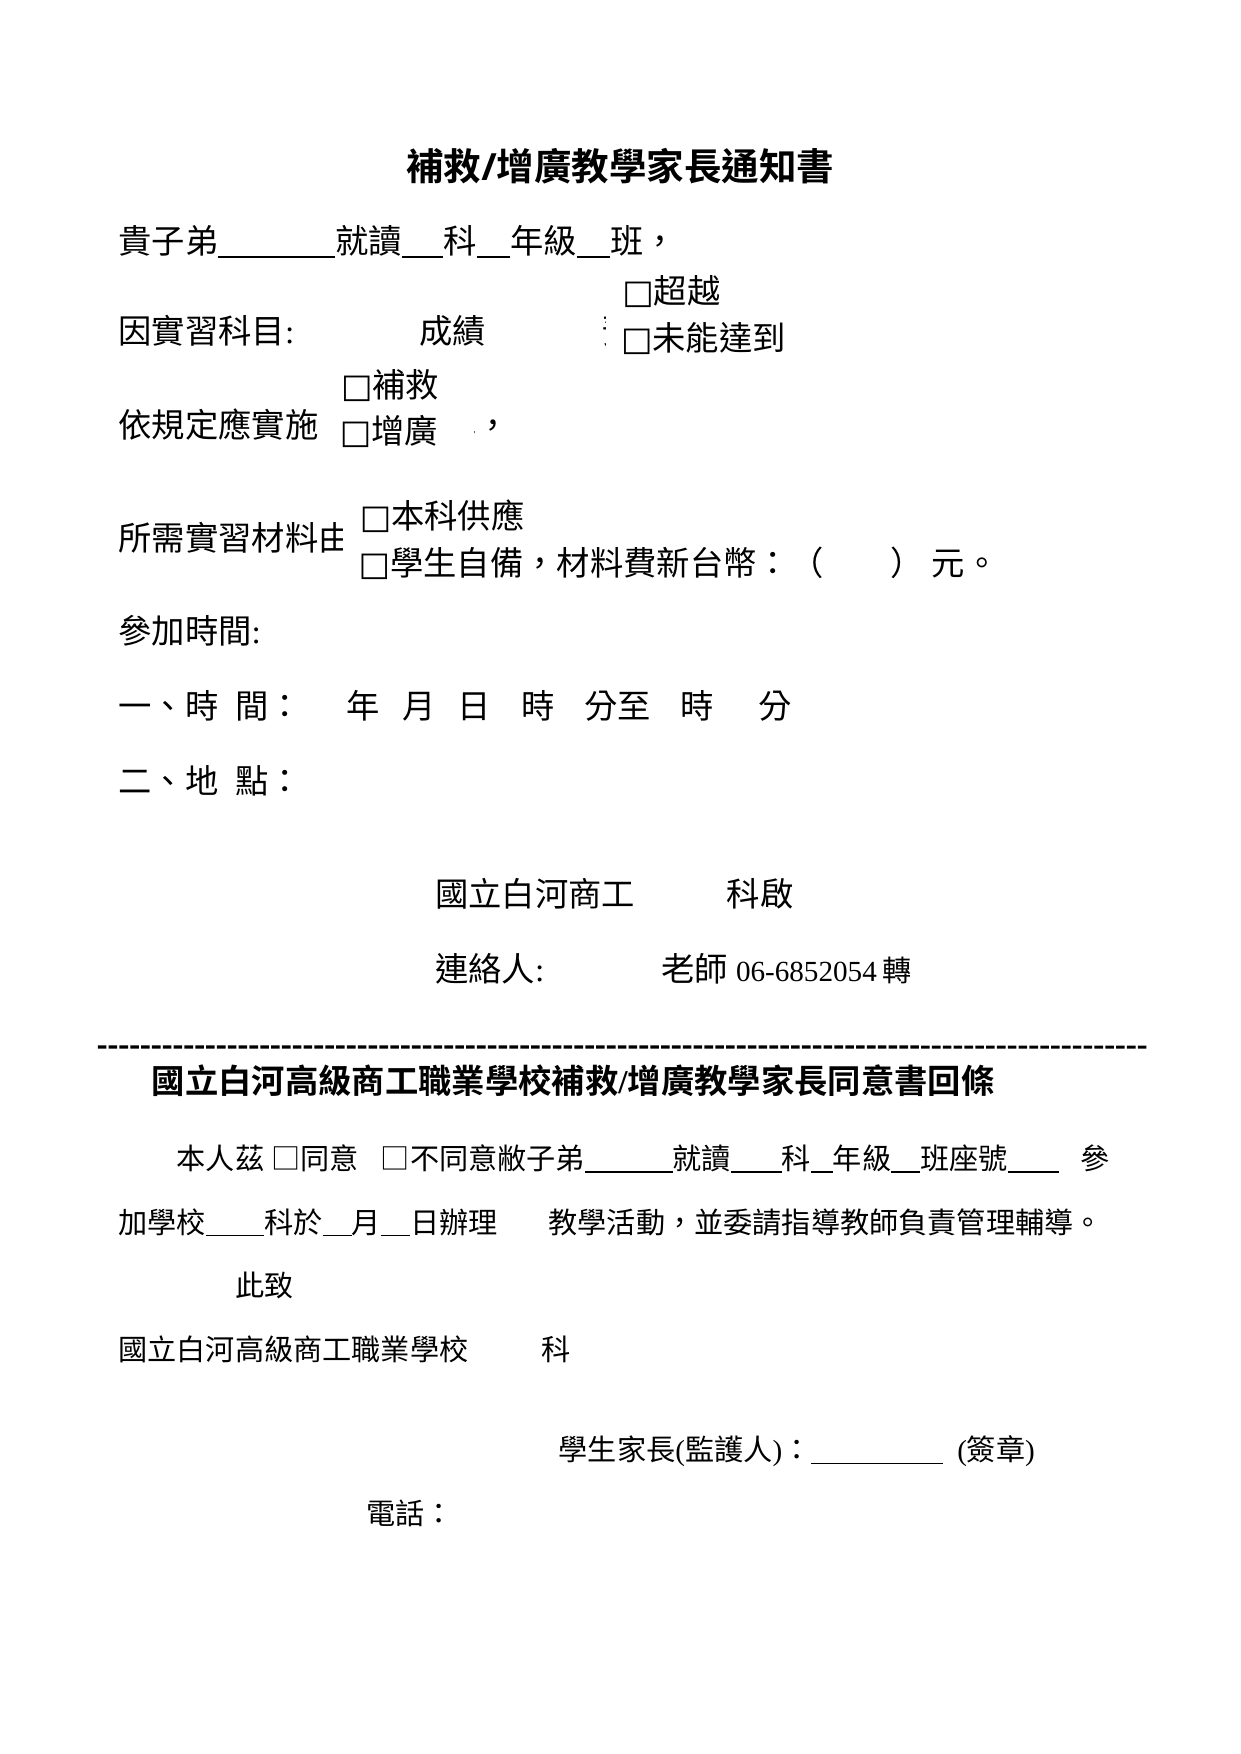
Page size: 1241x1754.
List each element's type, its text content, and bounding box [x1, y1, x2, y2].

text 二、地 點： [118, 742, 1122, 817]
text 國立白河高級商工職業學校補救/增廣教學家長同意書回條 [118, 1042, 1122, 1117]
text 依規定應實施 教學， [474, 386, 1122, 461]
text □補救 [341, 368, 459, 405]
text 所需實習材料由 [118, 491, 1122, 604]
text □超越 [622, 274, 816, 311]
text 補救/增廣教學家長通知書 [118, 127, 1122, 202]
text 因實習科目: 成績 預期能力標準 [831, 292, 1122, 367]
text 本人茲 □同意 □不同意敝子弟 就讀 科 年級 班座號 參加學校 科於 月 日辦理 教學活動，並委請指導教師負責管理輔導。 [118, 1136, 1122, 1241]
text □增廣 [339, 405, 459, 454]
text □學生自備，材料費新台幣：（ ） 元。 [358, 536, 1041, 585]
text 依規定應實施 教學， [118, 386, 324, 461]
text 一、時 間： 年 月 日 時 分至 時 分 [118, 667, 1122, 742]
text □本科供應 [359, 499, 1041, 536]
text 國立白河高級商工職業學校 科 [118, 1326, 1122, 1368]
text 連絡人: 老師 06-6852054轉 [118, 929, 1122, 1004]
text 貴子弟 就讀 科 年級 班， [118, 202, 1122, 379]
text 學生家長(監護人)： (簽章) [118, 1427, 1034, 1469]
text 參加時間: [118, 592, 1122, 667]
text 因實習科目: 成績 預期能力標準 [118, 292, 606, 473]
text 此致 [118, 1263, 1122, 1305]
text 國立白河商工 科啟 [118, 854, 1122, 929]
text 電話： [118, 1490, 1020, 1533]
text □未能達到 [621, 311, 816, 360]
